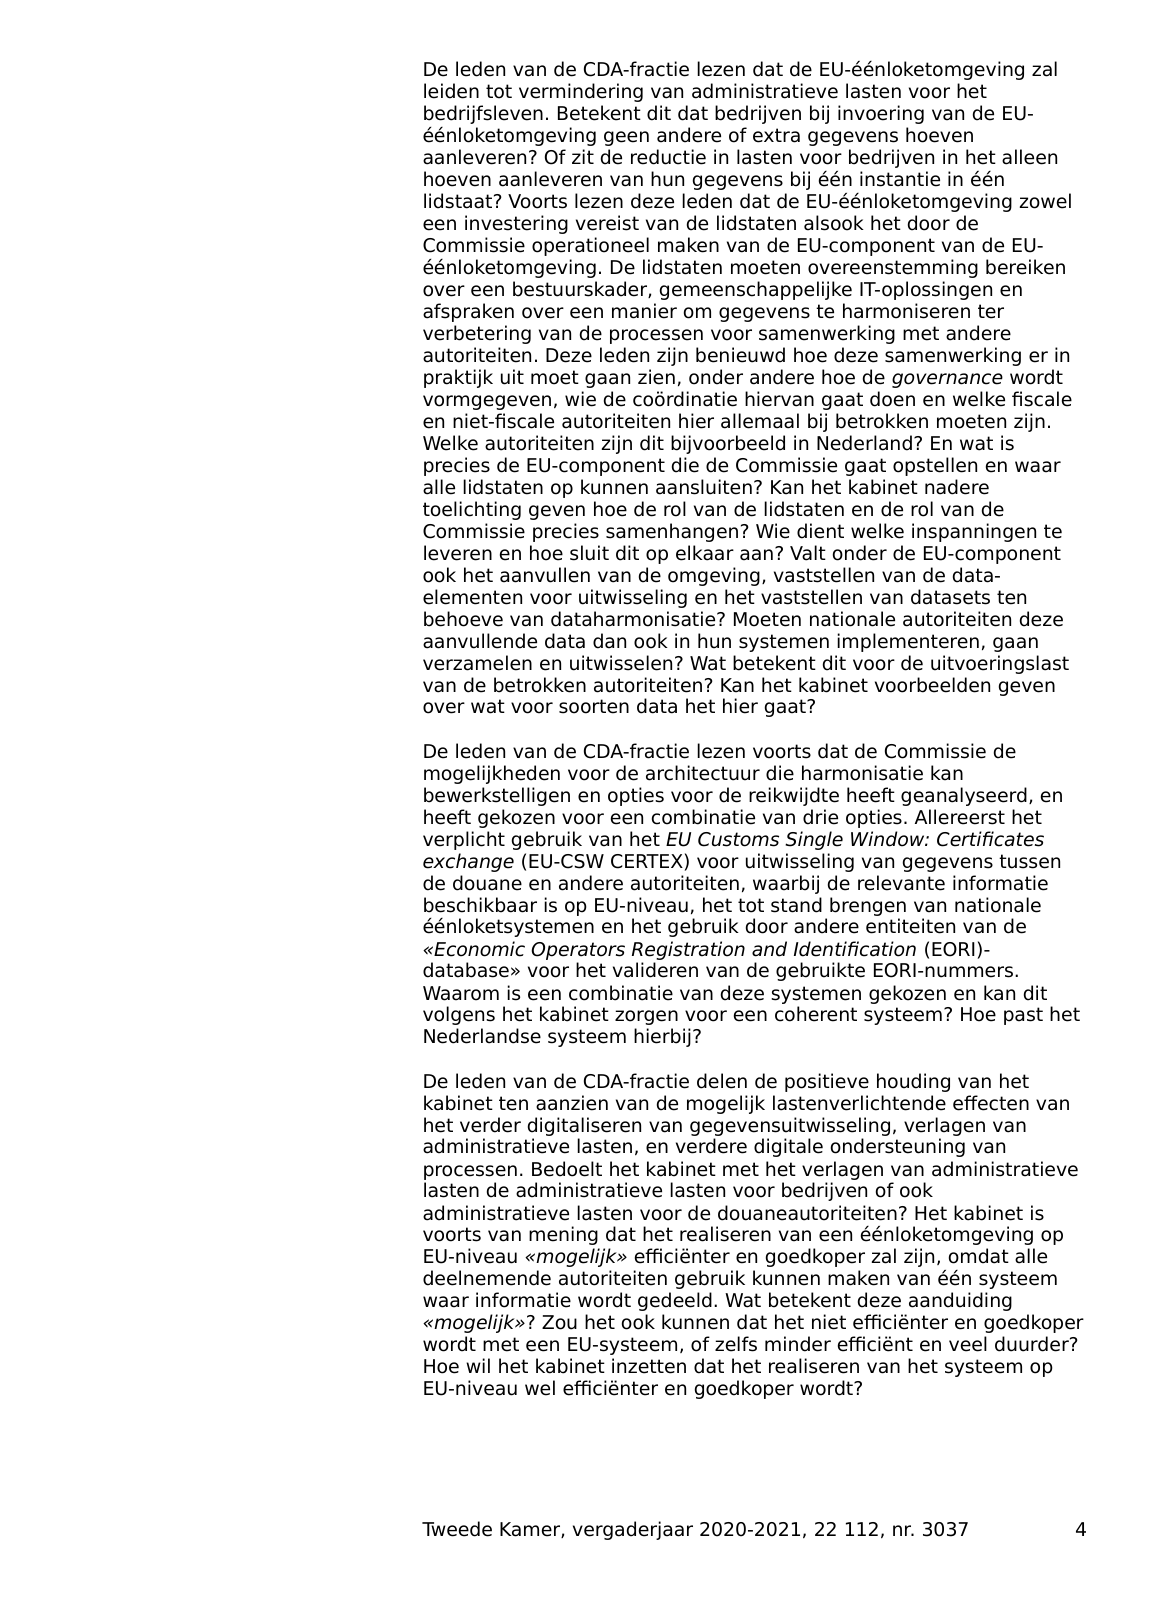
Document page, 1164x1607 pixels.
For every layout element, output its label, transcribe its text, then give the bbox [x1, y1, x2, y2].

text De leden van de CDA-fractie lezen dat de EU-éénloketomgeving zal leiden tot vermindering van administratieve lasten voor het bedrijfsleven. Betekent dit dat bedrijven bij invoering van de EU-éénloketomgeving geen andere of extra gegevens hoeven aanleveren? Of zit de reductie in lasten voor bedrijven in het alleen hoeven aanleveren van hun gegevens bij één instantie in één lidstaat? Voorts lezen deze leden dat de EU-éénloketomgeving zowel een investering vereist van de lidstaten alsook het door de Commissie operationeel maken van de EU-component van de EU-éénloketomgeving. De lidstaten moeten overeenstemming bereiken over een bestuurskader, gemeenschappelijke IT-oplossingen en afspraken over een manier om gegevens te harmoniseren ter verbetering van de processen voor samenwerking met andere autoriteiten. Deze leden zijn benieuwd hoe deze samenwerking er in praktijk uit moet gaan zien, onder andere hoe de governance wordt vormgegeven, wie de coördinatie hiervan gaat doen en welke fiscale en niet-fiscale autoriteiten hier allemaal bij betrokken moeten zijn. Welke autoriteiten zijn dit bijvoorbeeld in Nederland? En wat is precies de EU-component die de Commissie gaat opstellen en waar alle lidstaten op kunnen aansluiten? Kan het kabinet nadere toelichting geven hoe de rol van de lidstaten en de rol van de Commissie precies samenhangen? Wie dient welke inspanningen te leveren en hoe sluit dit op elkaar aan? Valt onder de EU-component ook het aanvullen van de omgeving, vaststellen van de data-elementen voor uitwisseling en het vaststellen van datasets ten behoeve van dataharmonisatie? Moeten nationale autoriteiten deze aanvullende data dan ook in hun systemen implementeren, gaan verzamelen en uitwisselen? Wat betekent dit voor de uitvoeringslast van de betrokken autoriteiten? Kan het kabinet voorbeelden geven over wat voor soorten data het hier gaat? [422, 59, 1087, 718]
text De leden van de CDA-fractie lezen voorts dat de Commissie de mogelijkheden voor de architectuur die harmonisatie kan bewerkstelligen en opties voor de reikwijdte heeft geanalyseerd, en heeft gekozen voor een combinatie van drie opties. Allereerst het verplicht gebruik van het EU Customs Single Window: Certificates exchange (EU-CSW CERTEX) voor uitwisseling van gegevens tussen de douane en andere autoriteiten, waarbij de relevante informatie beschikbaar is op EU-niveau, het tot stand brengen van nationale éénloketsystemen en het gebruik door andere entiteiten van de «Economic Operators Registration and Identification (EORI)-database» voor het valideren van de gebruikte EORI-nummers. Waarom is een combinatie van deze systemen gekozen en kan dit volgens het kabinet zorgen voor een coherent systeem? Hoe past het Nederlandse systeem hierbij? [422, 741, 1087, 1048]
text De leden van de CDA-fractie delen de positieve houding van het kabinet ten aanzien van de mogelijk lastenverlichtende effecten van het verder digitaliseren van gegevensuitwisseling, verlagen van administratieve lasten, en verdere digitale ondersteuning van processen. Bedoelt het kabinet met het verlagen van administratieve lasten de administratieve lasten voor bedrijven of ook administratieve lasten voor de douaneautoriteiten? Het kabinet is voorts van mening dat het realiseren van een éénloketomgeving op EU-niveau «mogelijk» efficiënter en goedkoper zal zijn, omdat alle deelnemende autoriteiten gebruik kunnen maken van één systeem waar informatie wordt gedeeld. Wat betekent deze aanduiding «mogelijk»? Zou het ook kunnen dat het niet efficiënter en goedkoper wordt met een EU-systeem, of zelfs minder efficiënt en veel duurder? Hoe wil het kabinet inzetten dat het realiseren van het systeem op EU-niveau wel efficiënter en goedkoper wordt? [422, 1071, 1087, 1400]
